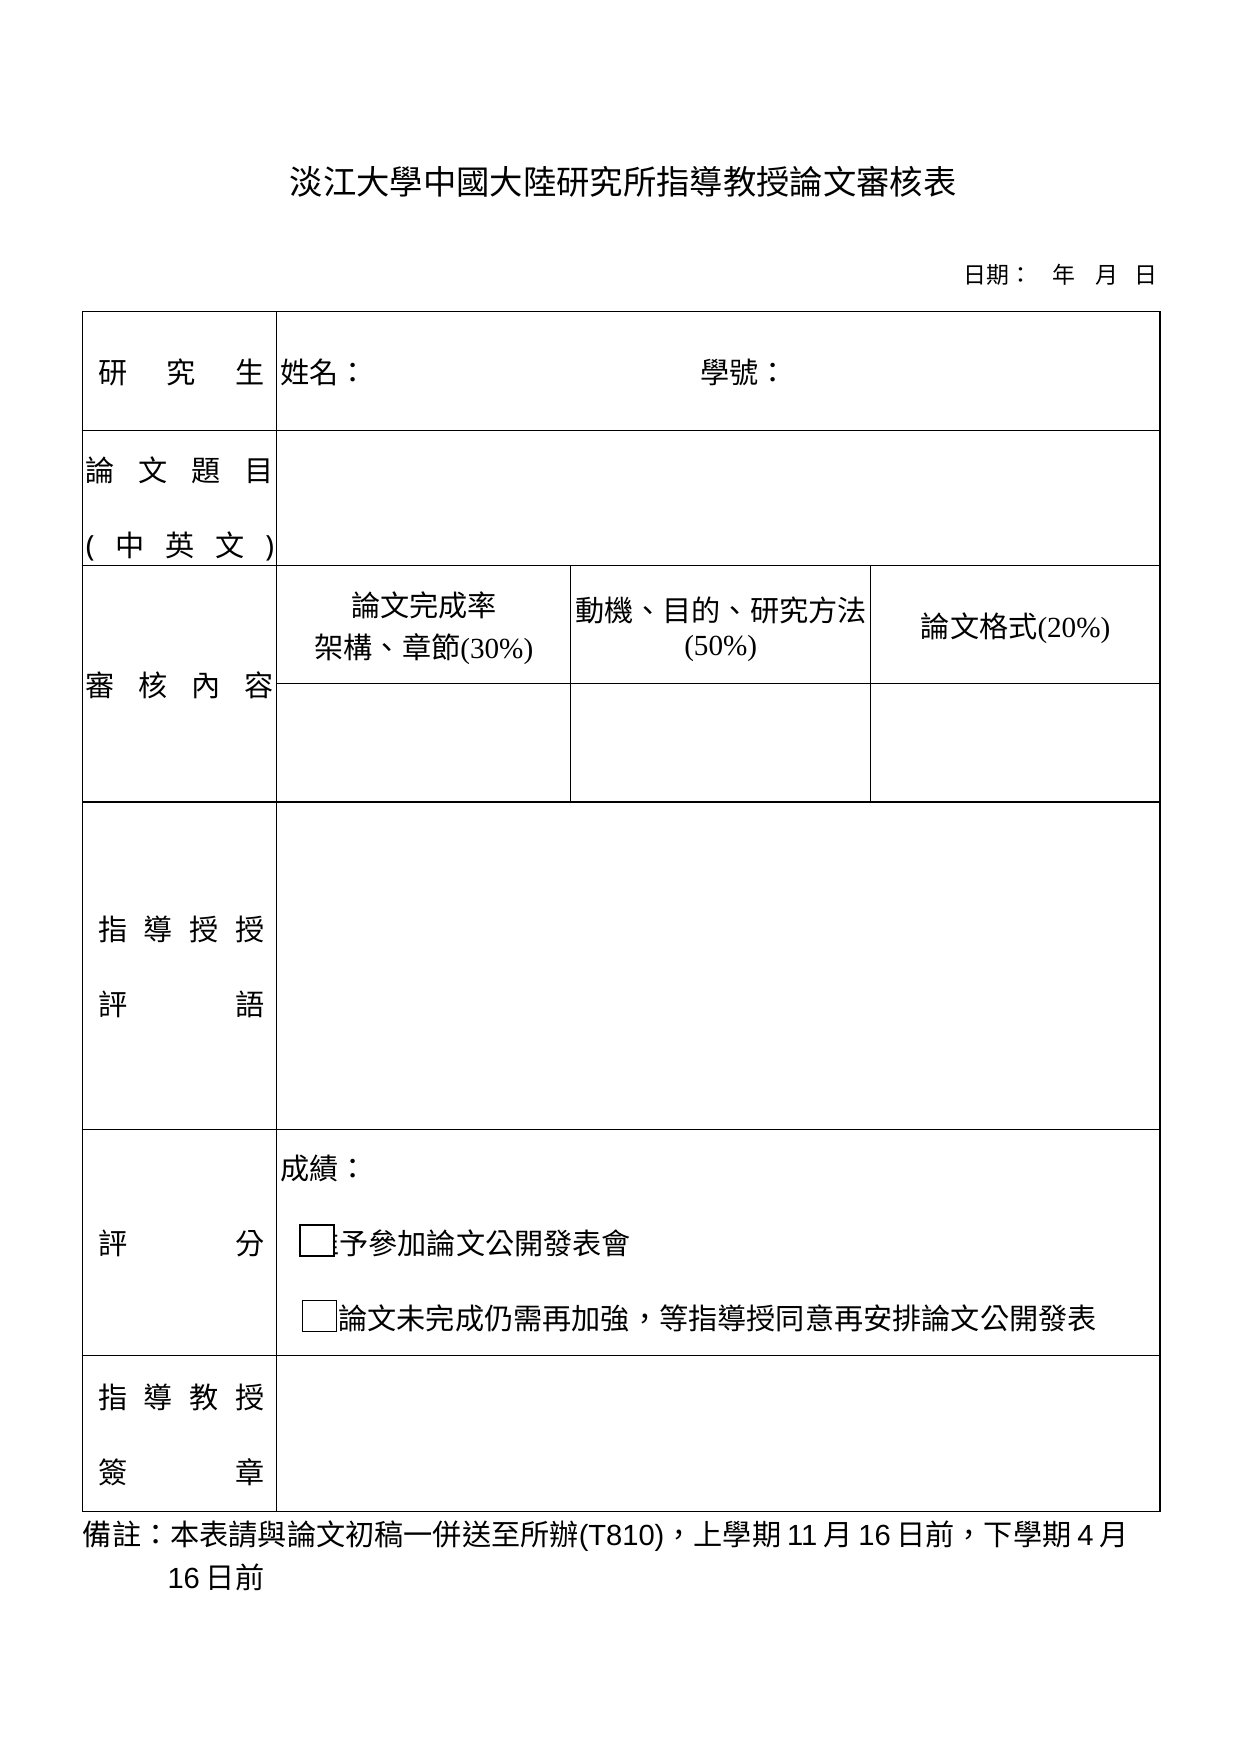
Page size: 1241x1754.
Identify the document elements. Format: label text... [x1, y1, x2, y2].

table_cell 論文完成率 架構、章節(30%) [277, 566, 570, 683]
table_cell 研究生 [83, 312, 276, 430]
table_cell 動機、目的、研究方法(50%) [571, 566, 870, 683]
table_cell [871, 684, 1159, 801]
table_cell 指導授授 評語 [83, 803, 276, 1128]
table_cell 評分 [83, 1130, 276, 1354]
table_cell 成績： 准予參加論文公開發表會 論文未完成仍需再加強，等指導授同意再安排論文公開發表 [277, 1130, 1159, 1354]
table_cell [571, 684, 870, 801]
table_cell 指導教授 簽章 [83, 1356, 276, 1511]
table_cell 審核內容 [83, 566, 276, 801]
table_cell 學號： [697, 312, 1159, 430]
table_cell [277, 431, 1159, 565]
table_cell [277, 1356, 1159, 1511]
text 備註：本表請與論文初稿一併送至所辦(T810)，上學期11月16日前，下學期4月16日前 [83, 1512, 1157, 1596]
table_cell 論文題目 (中英文) [83, 431, 276, 565]
table_header 淡江大學中國大陸研究所指導教授論文審核表 日期： 年 月 日 [83, 123, 1160, 311]
table_cell 姓名： [277, 312, 697, 430]
table_cell 論文格式(20%) [871, 566, 1159, 683]
table_cell [277, 803, 1159, 1128]
table_cell [277, 684, 570, 801]
